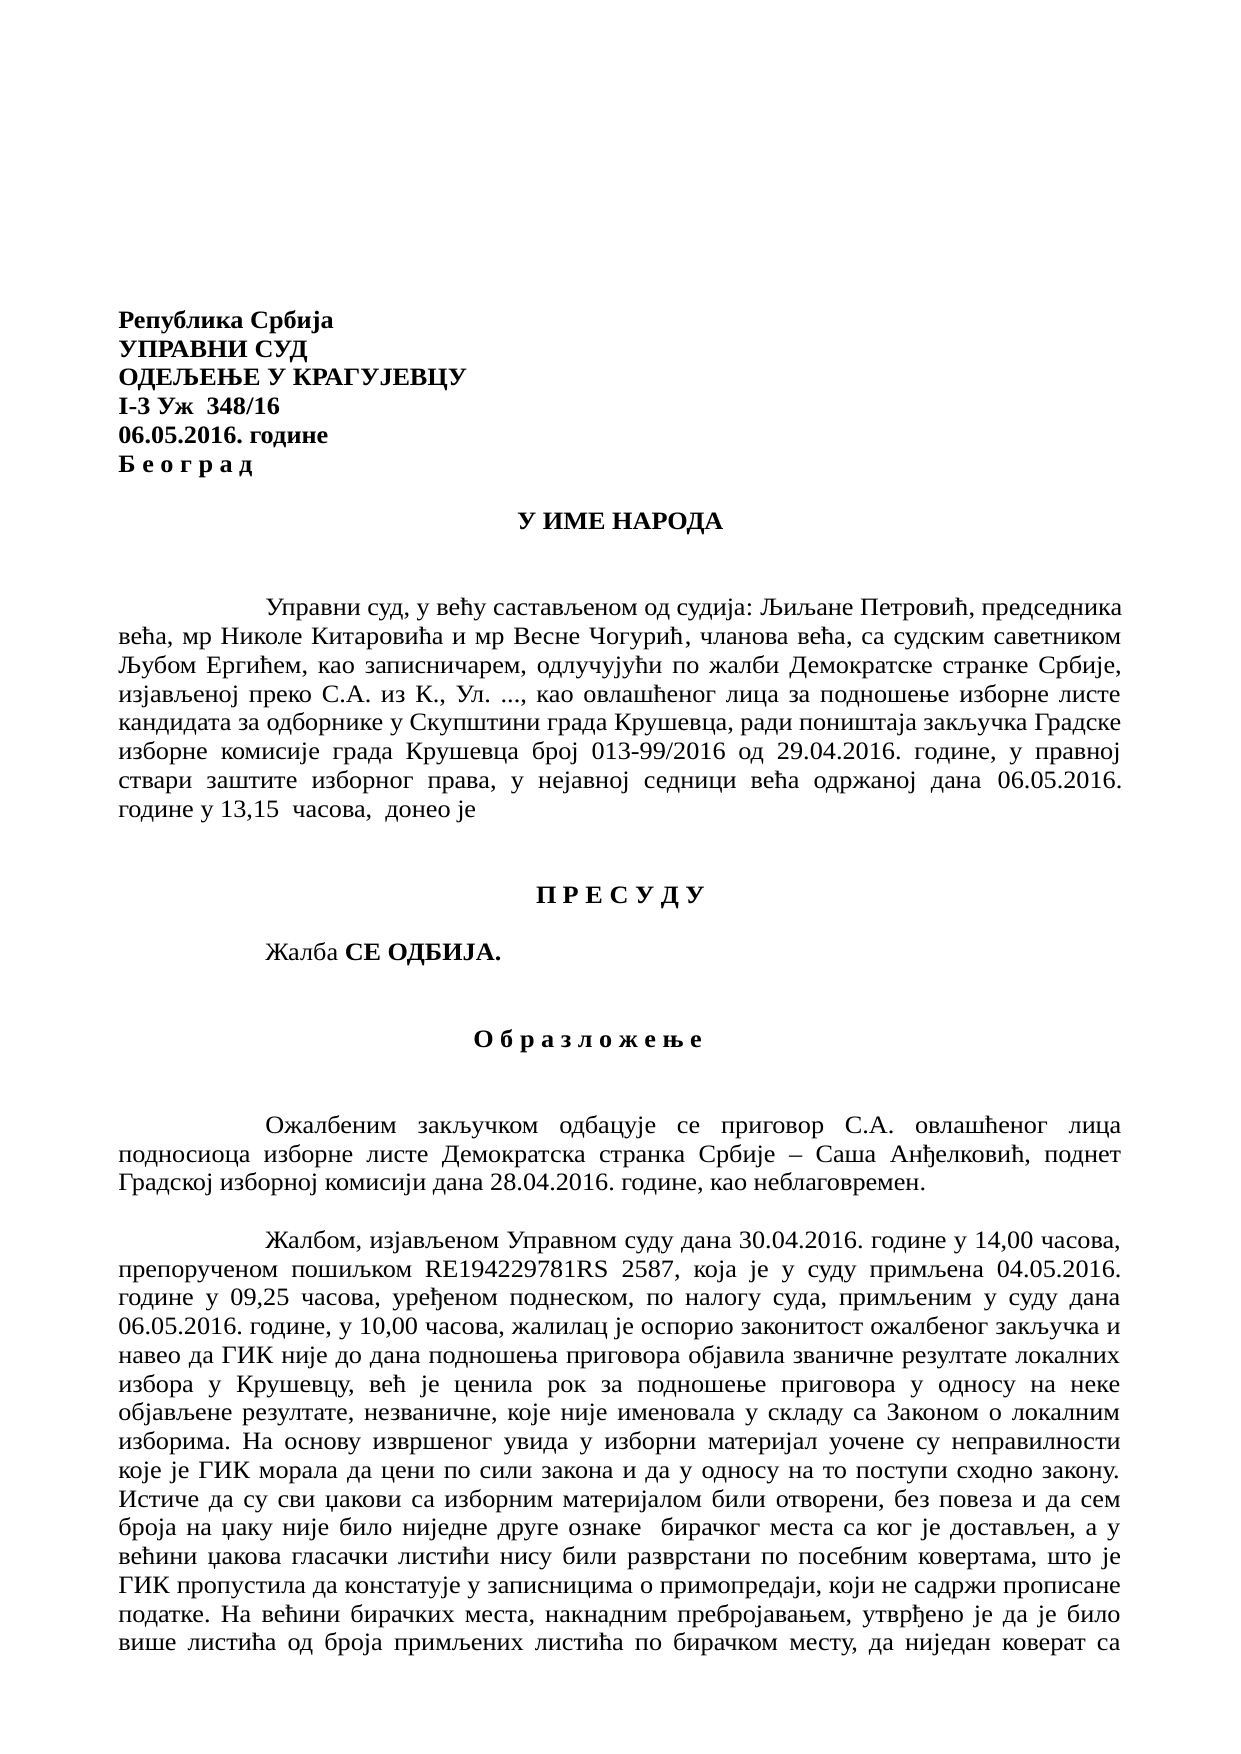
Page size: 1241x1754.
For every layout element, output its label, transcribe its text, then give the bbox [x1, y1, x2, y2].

text О б р а з л о ж е њ е [118, 1024, 1122, 1052]
text УПРАВНИ СУД [118, 334, 1122, 362]
text Управни суд, у већу састављеном од судија: Љиљане Петровић, председника већа, мр Николе Китаровића и мр Весне Чогурић, чланова већа, са судским саветником Љубом Ергићем, као записничарем, одлучујући по жалби Демократске странке Србије, изјављеној преко С.А. из К., Ул. ..., као овлашћеног лица за подношење изборне листе кандидата за одборнике у Скупштини града Крушевца, ради поништаја закључка Градске изборне комисије града Крушевца број 013-99/2016 од 29.04.2016. године, у правној ствари заштите изборног права, у нејавној седници већа одржаној дана 06.05.2016. године у 13,15 часова, донео је [118, 592, 1122, 822]
text 06.05.2016. године [118, 420, 1122, 449]
text П Р Е С У Д У [118, 880, 1122, 909]
text Жалба СЕ ОДБИЈА. [118, 937, 1122, 966]
text Б е о г р а д [118, 449, 1122, 477]
text Република Србија [118, 305, 1122, 334]
text Жалбом, изјављеном Управном суду дана 30.04.2016. године у 14,00 часова, препорученом пошиљком RE194229781RS 2587, која је у суду примљена 04.05.2016. године у 09,25 часова, уређеном поднеском, по налогу суда, примљеним у суду дана 06.05.2016. године, у 10,00 часова, жалилац је оспорио законитост ожалбеног закључка и навео да ГИК није до дана подношења приговора објавила званичне резултате локалних избора у Крушевцу, већ је ценила рок за подношење приговора у односу на неке објављене резултате, незваничне, које није именовала у складу са Законом о локалним изборима. На основу извршеног увида у изборни материјал уочене су неправилности које је ГИК морала да цени по сили закона и да у односу на то поступи сходно закону. Истиче да су сви џакови са изборним материјалом били отворени, без повеза и да сем броја на џаку није било ниједне друге ознаке бирачког места са ког је достављен, а у већини џакова гласачки листићи нису били разврстани по посебним ковертама, што је ГИК пропустила да констатује у записницима о примопредаји, који не садржи прописане податке. На већини бирачких места, накнадним пребројавањем, утврђено је да је било више листића од броја примљених листића по бирачком месту, да ниједан коверат са [118, 1225, 1122, 1656]
text ОДEЉЕЊЕ У КРАГУЈЕВЦУ [118, 362, 1122, 391]
text I-3 Уж 348/16 [118, 391, 1122, 420]
text Ожалбеним закључком одбацује се приговор С.А. овлашћеног лица подносиоца изборне листе Демократска странка Србије – Саша Анђелковић, поднет Градској изборној комисији дана 28.04.2016. године, као неблаговремен. [118, 1110, 1122, 1196]
text У ИМЕ НАРОДА [118, 506, 1122, 535]
